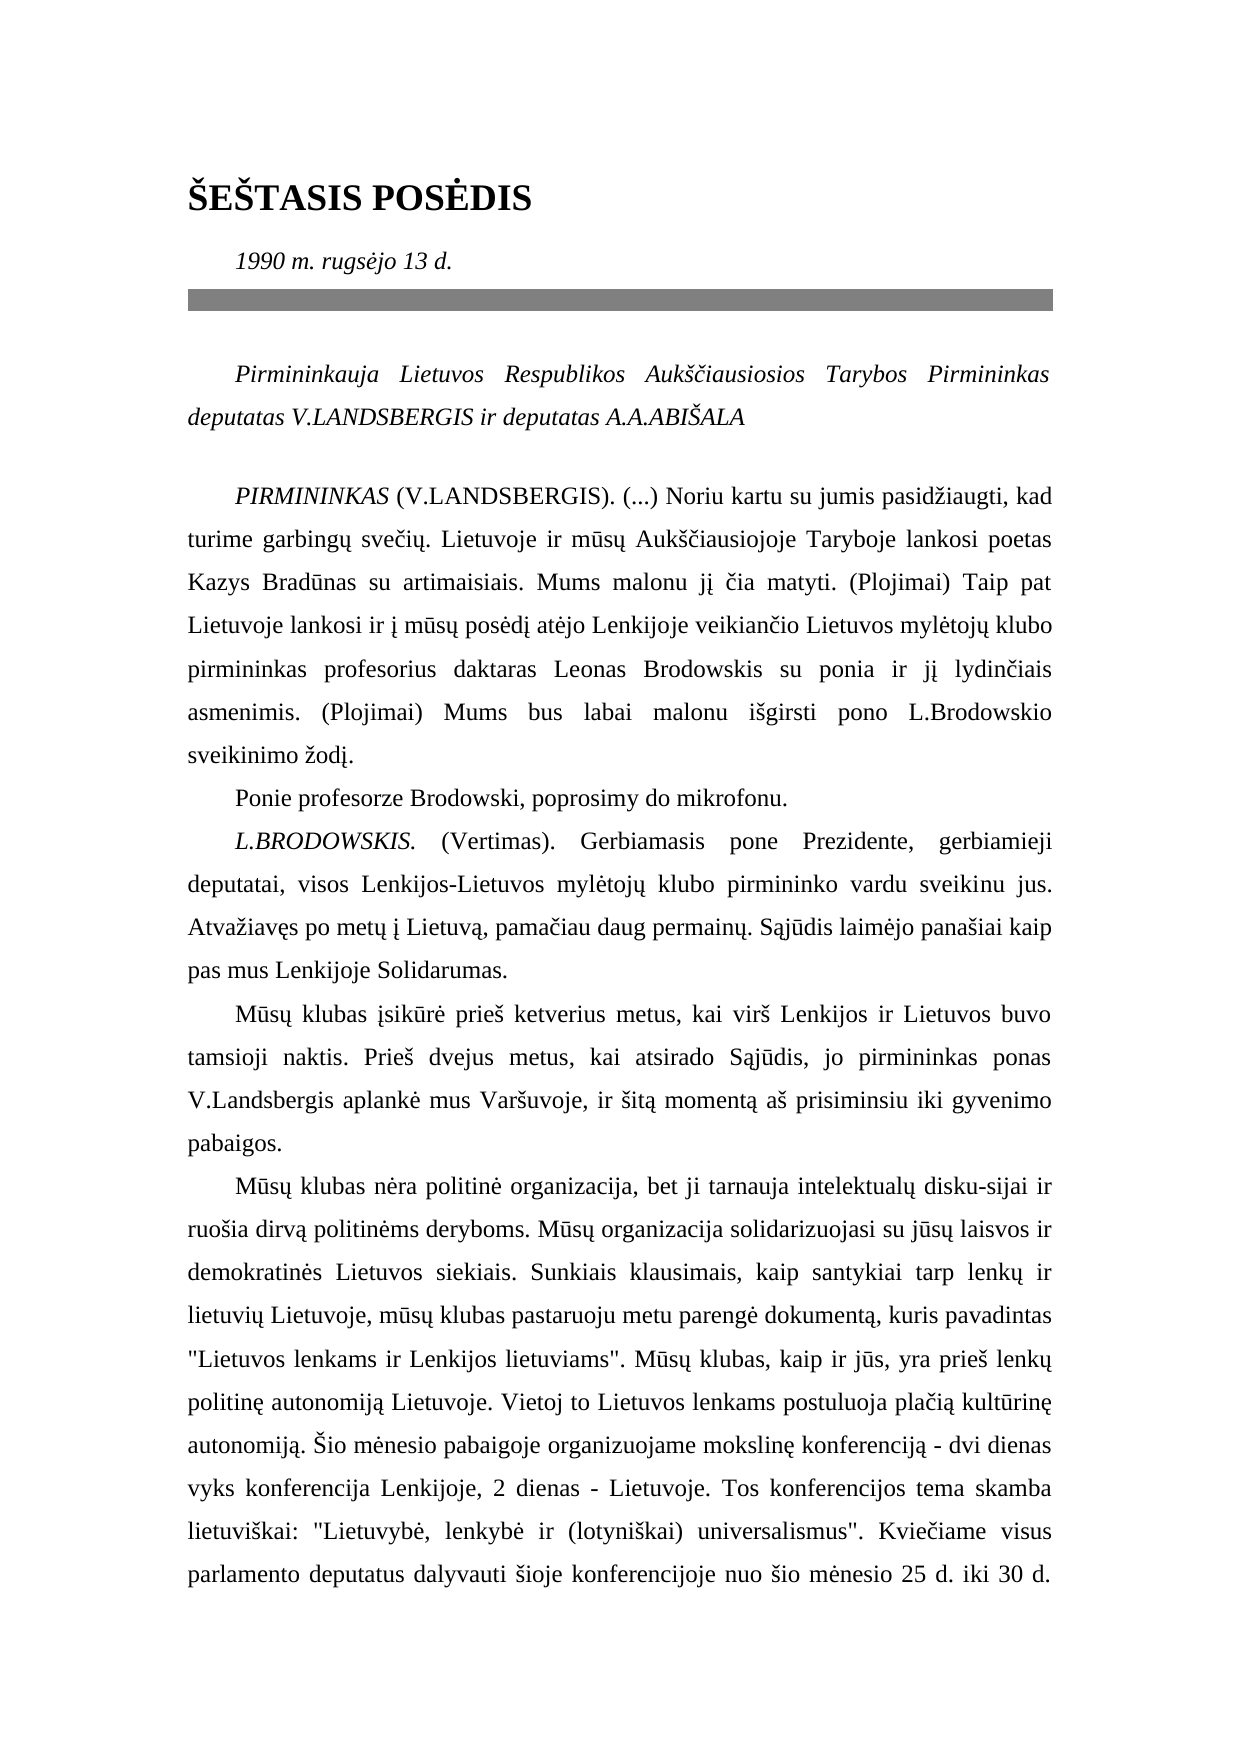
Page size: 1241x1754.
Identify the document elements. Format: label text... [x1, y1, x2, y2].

text PIRMININKAS (V.LANDSBERGIS). (...) Noriu kartu su jumis pasidžiaugti, kad turime garbingų svečių. Lietuvoje ir mūsų Aukščiausiojoje Taryboje lankosi poetas Kazys Bradūnas su artimaisiais. Mums malonu jį čia matyti. (Plojimai) Taip pat Lietuvoje lankosi ir į mūsų posėdį atėjo Lenkijo­je veikiančio Lietuvos mylėtojų klubo pirmininkas profesorius daktaras Le­onas Brodowskis su ponia ir jį lydinčiais asmenimis. (Plojimai) Mums bus labai malonu išgirsti pono L.Brodowskio sveikinimo žodį. [187, 481, 1053, 769]
text Ponie profesorze Brodowski, poprosimy do mikrofonu. [187, 783, 1053, 812]
text Mūsų klubas nėra politinė organizacija, bet ji tarnauja intelektualų disku-sijai ir ruošia dirvą politinėms deryboms. Mūsų organizacija solidarizuojasi su jūsų laisvos ir demokratinės Lietuvos siekiais. Sunkiais klausimais, kaip santykiai tarp lenkų ir lietuvių Lietuvoje, mūsų klubas pastaruoju metu parengė dokumentą, kuris pavadintas "Lietuvos lenkams ir Lenkijos lietuviams". Mūsų klubas, kaip ir jūs, yra prieš lenkų politinę autonomiją Lietuvoje. Vietoj to Lietuvos lenkams postuluoja plačią kultūrinę autonomiją. Šio mėnesio pabaigoje organizuojame mokslinę konferenciją - dvi dienas vyks konferencija Lenkijoje, 2 dienas - Lietuvoje. Tos konferencijos tema skamba lietuviškai: "Lietuvybė, lenkybė ir (lotyniškai) universalismus". Kviečiame visus parlamento deputatus dalyvauti šioje konferencijoje nuo šio mėnesio 25 d. iki 30 d. [187, 1171, 1053, 1588]
text Mūsų klubas įsikūrė prieš ketverius metus, kai virš Lenkijos ir Lietuvos buvo tamsioji naktis. Prieš dvejus metus, kai atsirado Sąjūdis, jo pirmininkas ponas V.Landsbergis aplankė mus Varšuvoje, ir šitą momentą aš prisiminsiu iki gyvenimo pabaigos. [187, 999, 1053, 1157]
text 1990 m. rugsėjo 13 d. [187, 246, 1053, 275]
text L.BRODOWSKIS. (Vertimas). Gerbiamasis pone Prezidente, gerbiamieji deputatai, visos Lenkijos-Lietuvos mylėtojų klubo pirmininko vardu sveiki­nu jus. Atvažiavęs po metų į Lietuvą, pamačiau daug permainų. Sąjūdis laimėjo panašiai kaip pas mus Lenkijoje Solidarumas. [187, 826, 1053, 984]
subtitle ŠEŠTASIS POSĖDIS [187, 175, 1053, 218]
text Pirmininkauja Lietuvos Respublikos Aukščiausiosios Tarybos Pirmininkas deputatas V.LANDSBERGIS ir deputatas A.A.ABIŠALA [187, 359, 1053, 431]
